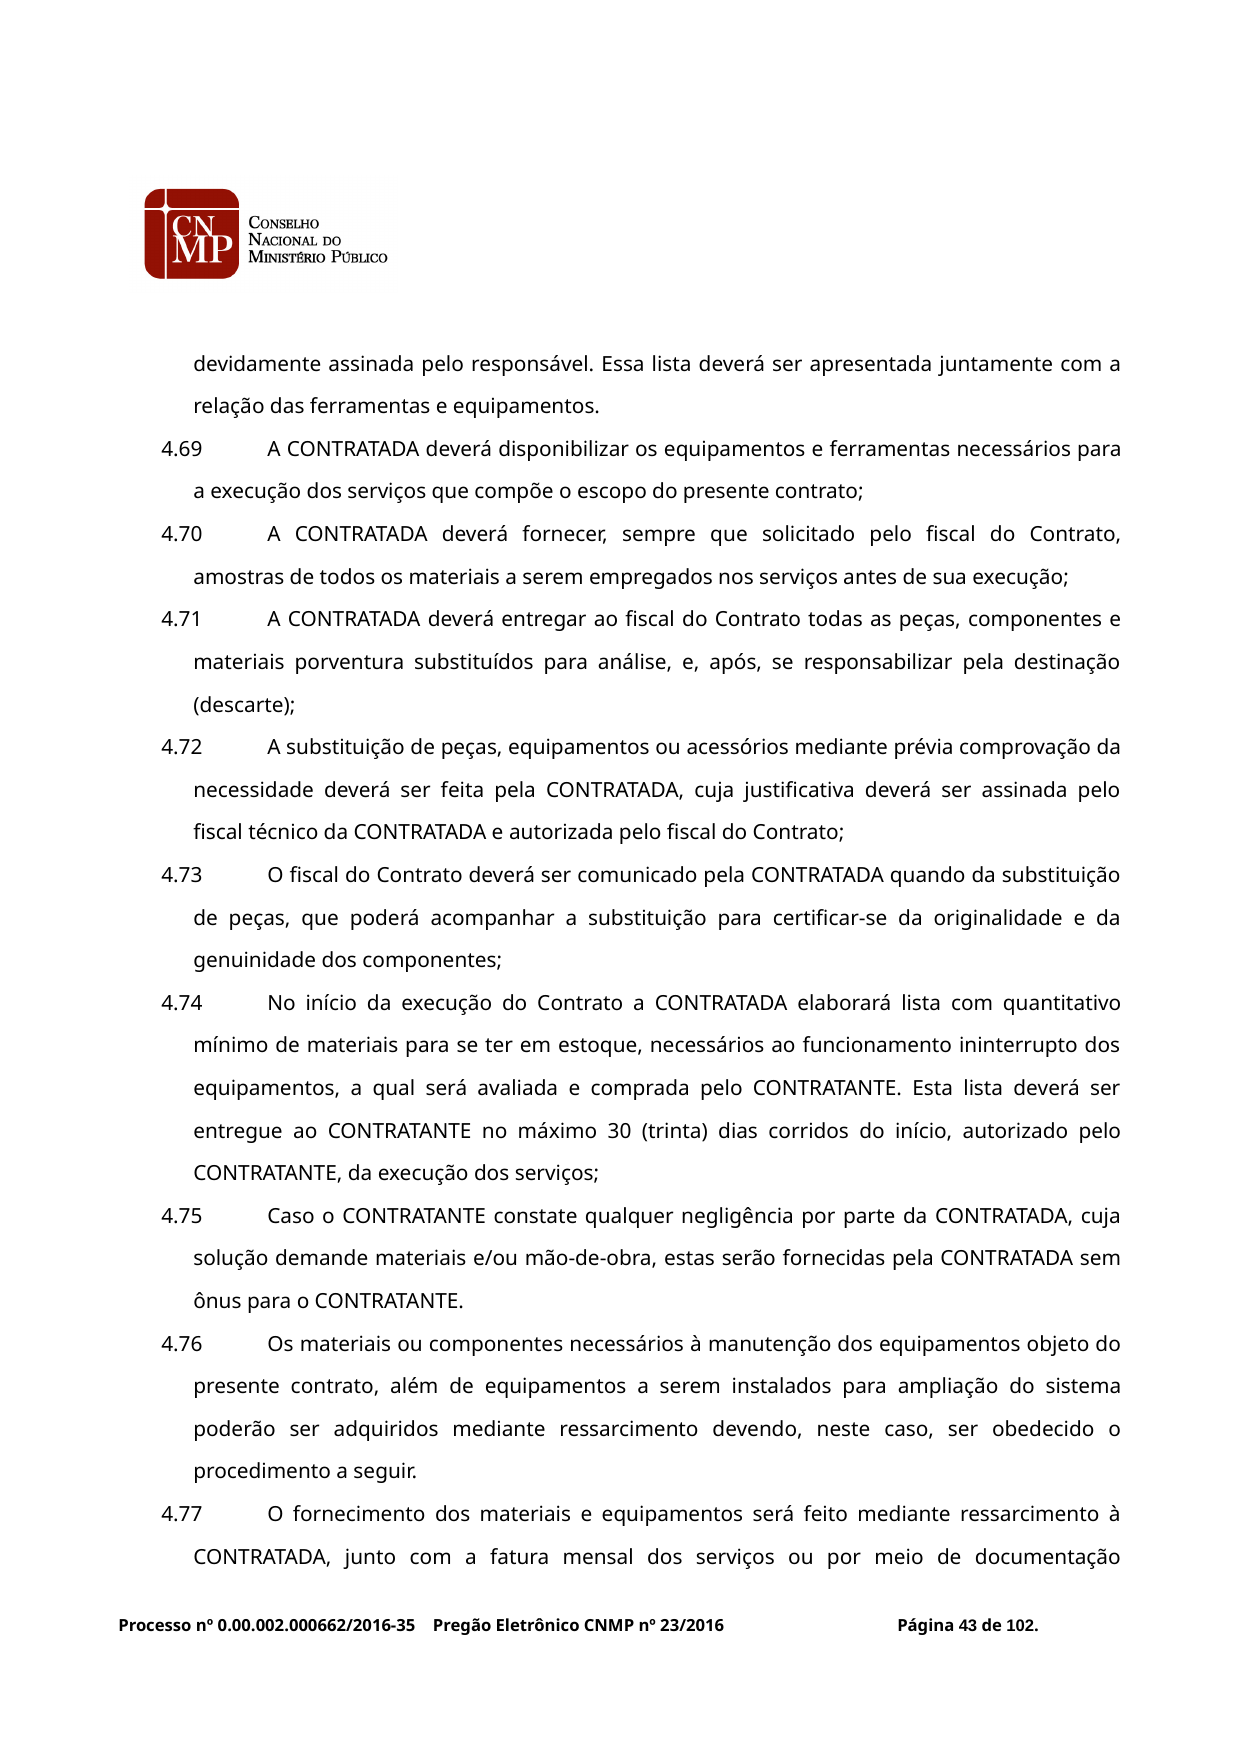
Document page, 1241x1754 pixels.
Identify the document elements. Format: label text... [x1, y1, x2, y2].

list A CONTRATADA deverá fornecer, sempre que solicitado pelo fiscal do Contrato, amostras de todos os materiais a serem empregados nos serviços antes de sua execução; [156, 519, 1122, 590]
list Caso o CONTRATANTE constate qualquer negligência por parte da CONTRATADA, cuja solução demande materiais e/ou mão-de-obra, estas serão fornecidas pela CONTRATADA sem ônus para o CONTRATANTE. [156, 1201, 1122, 1314]
list A CONTRATADA deverá disponibilizar os equipamentos e ferramentas necessários para a execução dos serviços que compõe o escopo do presente contrato; [156, 434, 1122, 505]
list No início da execução do Contrato a CONTRATADA elaborará lista com quantitativo mínimo de materiais para se ter em estoque, necessários ao funcionamento ininterrupto dos equipamentos, a qual será avaliada e comprada pelo CONTRATANTE. Esta lista deverá ser entregue ao CONTRATANTE no máximo 30 (trinta) dias corridos do início, autorizado pelo CONTRATANTE, da execução dos serviços; [156, 988, 1122, 1187]
list O fiscal do Contrato deverá ser comunicado pela CONTRATADA quando da substituição de peças, que poderá acompanhar a substituição para certificar-se da originalidade e da genuinidade dos componentes; [156, 860, 1122, 974]
list Os materiais ou componentes necessários à manutenção dos equipamentos objeto do presente contrato, além de equipamentos a serem instalados para ampliação do sistema poderão ser adquiridos mediante ressarcimento devendo, neste caso, ser obedecido o procedimento a seguir. [156, 1329, 1122, 1485]
list A CONTRATADA deverá entregar ao fiscal do Contrato todas as peças, componentes e materiais porventura substituídos para análise, e, após, se responsabilizar pela destinação (descarte); [156, 604, 1122, 718]
list devidamente assinada pelo responsável. Essa lista deverá ser apresentada juntamente com a relação das ferramentas e equipamentos. [156, 349, 1122, 420]
list O fornecimento dos materiais e equipamentos será feito mediante ressarcimento à CONTRATADA, junto com a fatura mensal dos serviços ou por meio de documentação [156, 1499, 1122, 1570]
list A substituição de peças, equipamentos ou acessórios mediante prévia comprovação da necessidade deverá ser feita pela CONTRATADA, cuja justificativa deverá ser assinada pelo fiscal técnico da CONTRATADA e autorizada pelo fiscal do Contrato; [156, 732, 1122, 846]
picture [128, 175, 398, 293]
